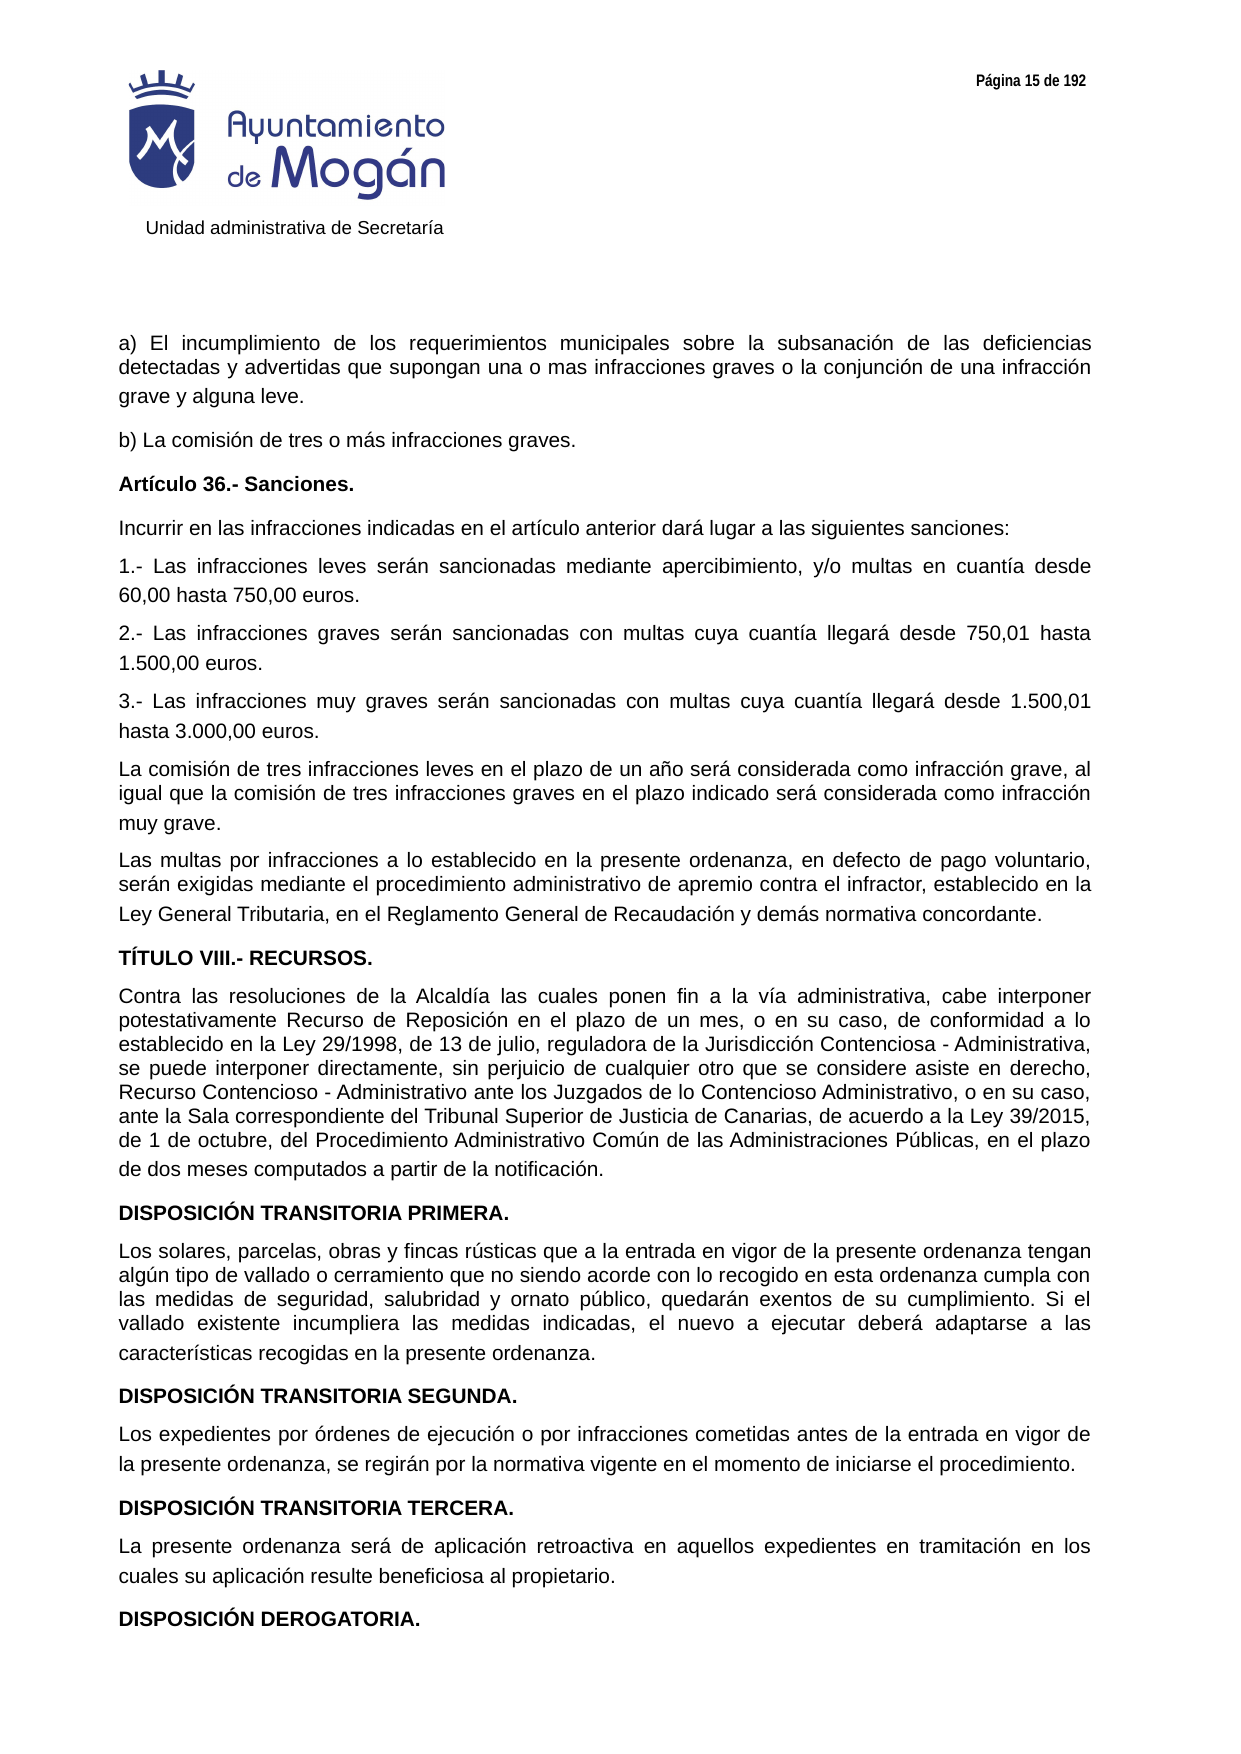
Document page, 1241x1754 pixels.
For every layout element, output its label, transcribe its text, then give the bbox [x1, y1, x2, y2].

text La comisión de tres infracciones leves en el plazo de un año será considerada como infracción grave, al igual que la comisión de tres infracciones graves en el plazo indicado será considerada como infracción muy grave. [118, 757, 1092, 836]
text DISPOSICIÓN TRANSITORIA SEGUNDA. [118, 1378, 1092, 1410]
text a) El incumplimiento de los requerimientos municipales sobre la subsanación de las deficiencias detectadas y advertidas que supongan una o mas infracciones graves o la conjunción de una infracción grave y alguna leve. [118, 331, 1092, 410]
text La presente ordenanza será de aplicación retroactiva en aquellos expedientes en tramitación en los cuales su aplicación resulte beneficiosa al propietario. [118, 1534, 1092, 1589]
text DISPOSICIÓN TRANSITORIA TERCERA. [118, 1490, 1092, 1521]
text DISPOSICIÓN DEROGATORIA. [118, 1601, 1092, 1633]
text Los expedientes por órdenes de ejecución o por infracciones cometidas antes de la entrada en vigor de la presente ordenanza, se regirán por la normativa vigente en el momento de iniciarse el procedimiento. [118, 1422, 1092, 1477]
text TÍTULO VIII.- RECURSOS. [118, 940, 1092, 971]
text 1.- Las infracciones leves serán sancionadas mediante apercibimiento, y/o multas en cuantía desde 60,00 hasta 750,00 euros. [118, 553, 1092, 609]
text Contra las resoluciones de la Alcaldía las cuales ponen fin a la vía administrativa, cabe interponer potestativamente Recurso de Reposición en el plazo de un mes, o en su caso, de conformidad a lo establecido en la Ley 29/1998, de 13 de julio, reguladora de la Jurisdicción Contenciosa - Administrativa, se puede interponer directamente, sin perjuicio de cualquier otro que se considere asiste en derecho, Recurso Contencioso - Administrativo ante los Juzgados de lo Contencioso Administrativo, o en su caso, ante la Sala correspondiente del Tribunal Superior de Justicia de Canarias, de acuerdo a la Ley 39/2015, de 1 de octubre, del Procedimiento Administrativo Común de las Administraciones Públicas, en el plazo de dos meses computados a partir de la notificación. [118, 984, 1092, 1183]
text DISPOSICIÓN TRANSITORIA PRIMERA. [118, 1195, 1092, 1226]
text b) La comisión de tres o más infracciones graves. [118, 422, 1092, 453]
picture [128, 70, 445, 206]
text Las multas por infracciones a lo establecido en la presente ordenanza, en defecto de pago voluntario, serán exigidas mediante el procedimiento administrativo de apremio contra el infractor, establecido en la Ley General Tributaria, en el Reglamento General de Recaudación y demás normativa concordante. [118, 848, 1092, 927]
text 2.- Las infracciones graves serán sancionadas con multas cuya cuantía llegará desde 750,01 hasta 1.500,00 euros. [118, 621, 1092, 676]
text Incurrir en las infracciones indicadas en el artículo anterior dará lugar a las siguientes sanciones: [118, 510, 1092, 541]
text 3.- Las infracciones muy graves serán sancionadas con multas cuya cuantía llegará desde 1.500,01 hasta 3.000,00 euros. [118, 689, 1092, 744]
text Los solares, parcelas, obras y fincas rústicas que a la entrada en vigor de la presente ordenanza tengan algún tipo de vallado o cerramiento que no siendo acorde con lo recogido en esta ordenanza cumpla con las medidas de seguridad, salubridad y ornato público, quedarán exentos de su cumplimiento. Si el vallado existente incumpliera las medidas indicadas, el nuevo a ejecutar deberá adaptarse a las características recogidas en la presente ordenanza. [118, 1239, 1092, 1366]
text Artículo 36.- Sanciones. [118, 466, 1092, 497]
